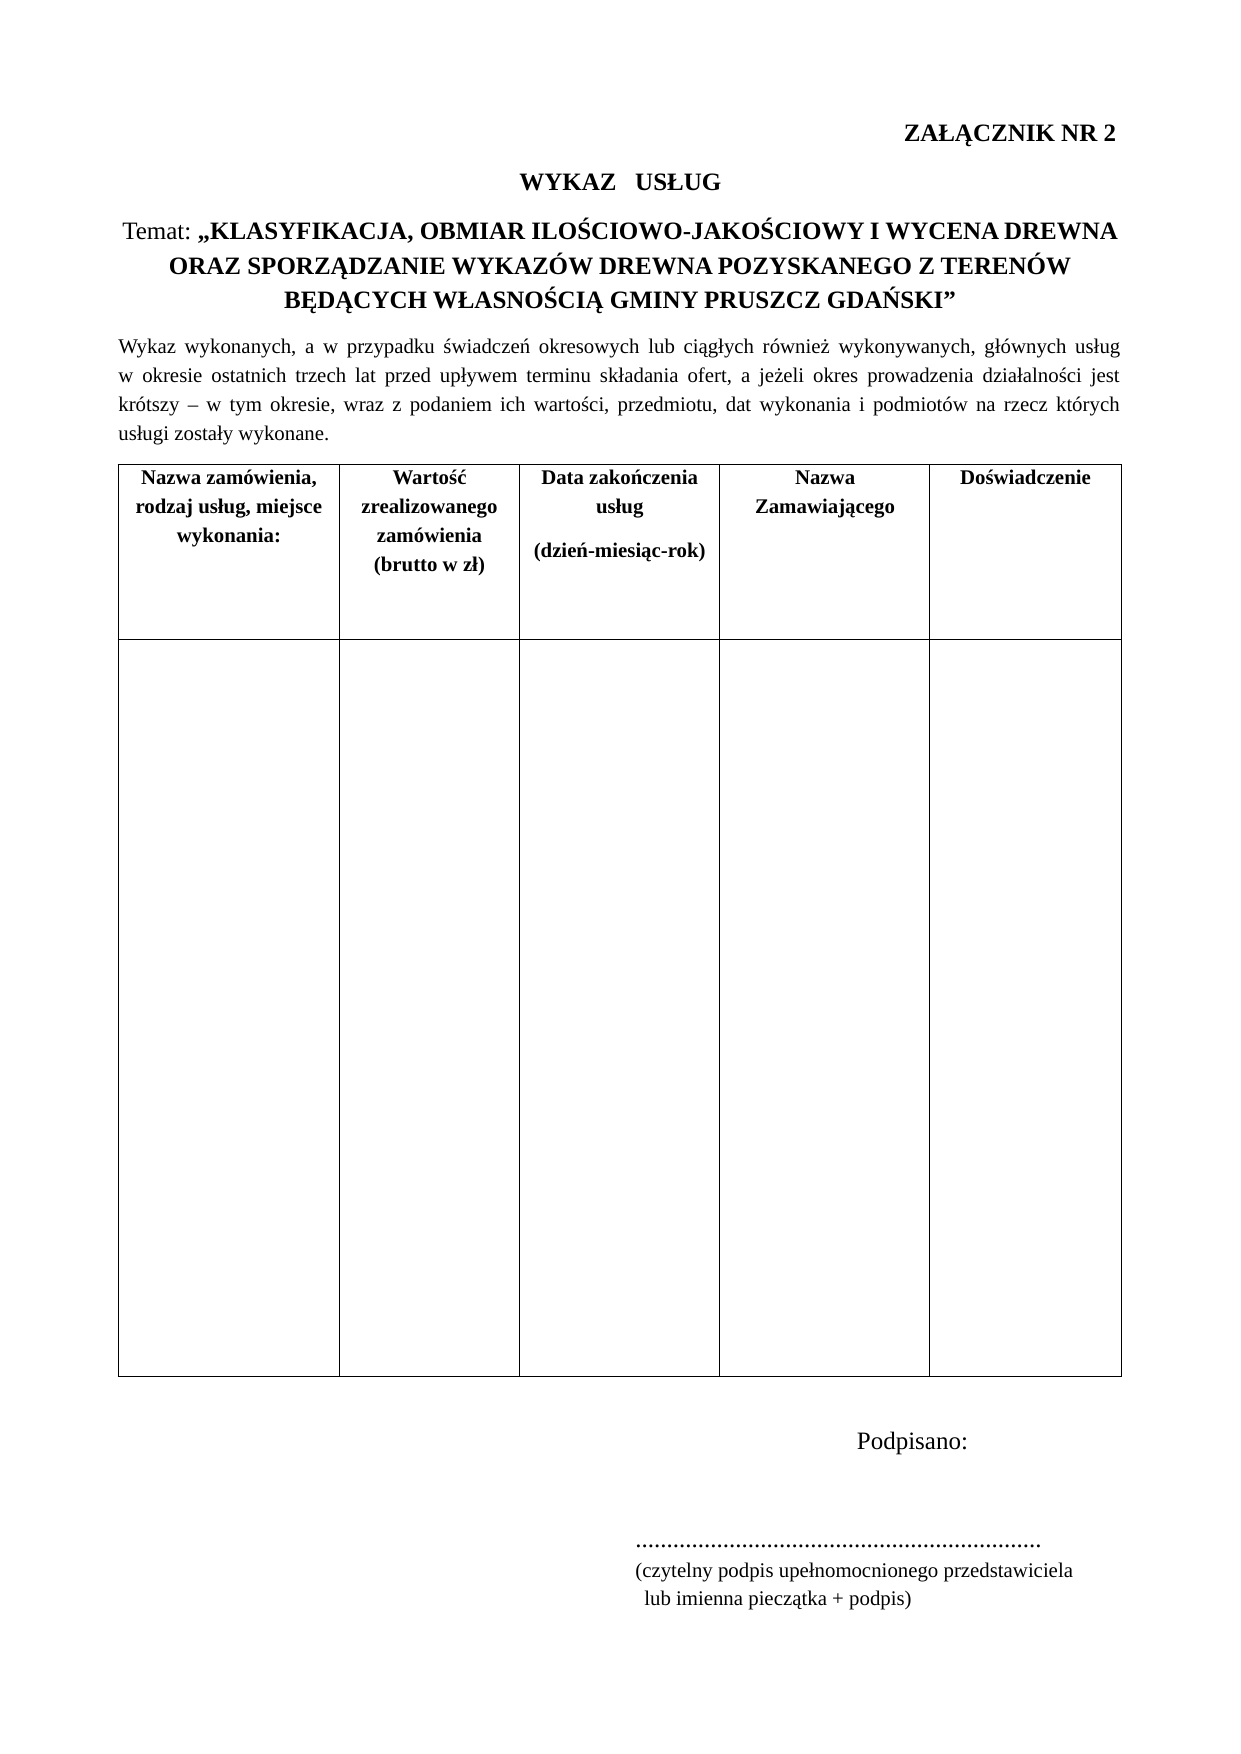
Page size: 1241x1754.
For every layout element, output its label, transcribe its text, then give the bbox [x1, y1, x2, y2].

text WYKAZ USŁUG [118, 167, 1122, 196]
table_header Data zakończenia usług (dzień-miesiąc-rok) [520, 465, 719, 639]
table_cell [930, 640, 1121, 1376]
table_cell [119, 640, 339, 1376]
text Podpisano: [783, 1426, 1122, 1454]
table_cell [340, 640, 519, 1376]
text ................................................................. (czytelny podpis upełnomocnionego przedstawiciela [635, 1524, 1122, 1582]
text lub imienna pieczątka + podpis) [118, 1586, 1122, 1610]
table_header Doświadczenie [930, 465, 1121, 639]
table_cell [720, 640, 929, 1376]
text ZAŁĄCZNIK NR 2 [118, 118, 1122, 147]
table_header Nazwa zamówienia, rodzaj usług, miejsce wykonania: [119, 465, 339, 639]
text Temat: „KLASYFIKACJA, OBMIAR ILOŚCIOWO-JAKOŚCIOWY I WYCENA DREWNA ORAZ SPORZĄDZANIE WYKAZÓW DREWNA POZYSKANEGO Z TERENÓW BĘDĄCYCH WŁASNOŚCIĄ GMINY PRUSZCZ GDAŃSKI” [118, 216, 1122, 314]
table_header Wartość zrealizowanego zamówienia (brutto w zł) [340, 465, 519, 639]
table_header Nazwa Zamawiającego [720, 465, 929, 639]
text Wykaz wykonanych, a w przypadku świadczeń okresowych lub ciągłych również wykonywanych, głównych usług w okresie ostatnich trzech lat przed upływem terminu składania ofert, a jeżeli okres prowadzenia działalności jest krótszy – w tym okresie, wraz z podaniem ich wartości, przedmiotu, dat wykonania i podmiotów na rzecz których usługi zostały wykonane. [118, 334, 1122, 445]
table_cell [520, 640, 719, 1376]
